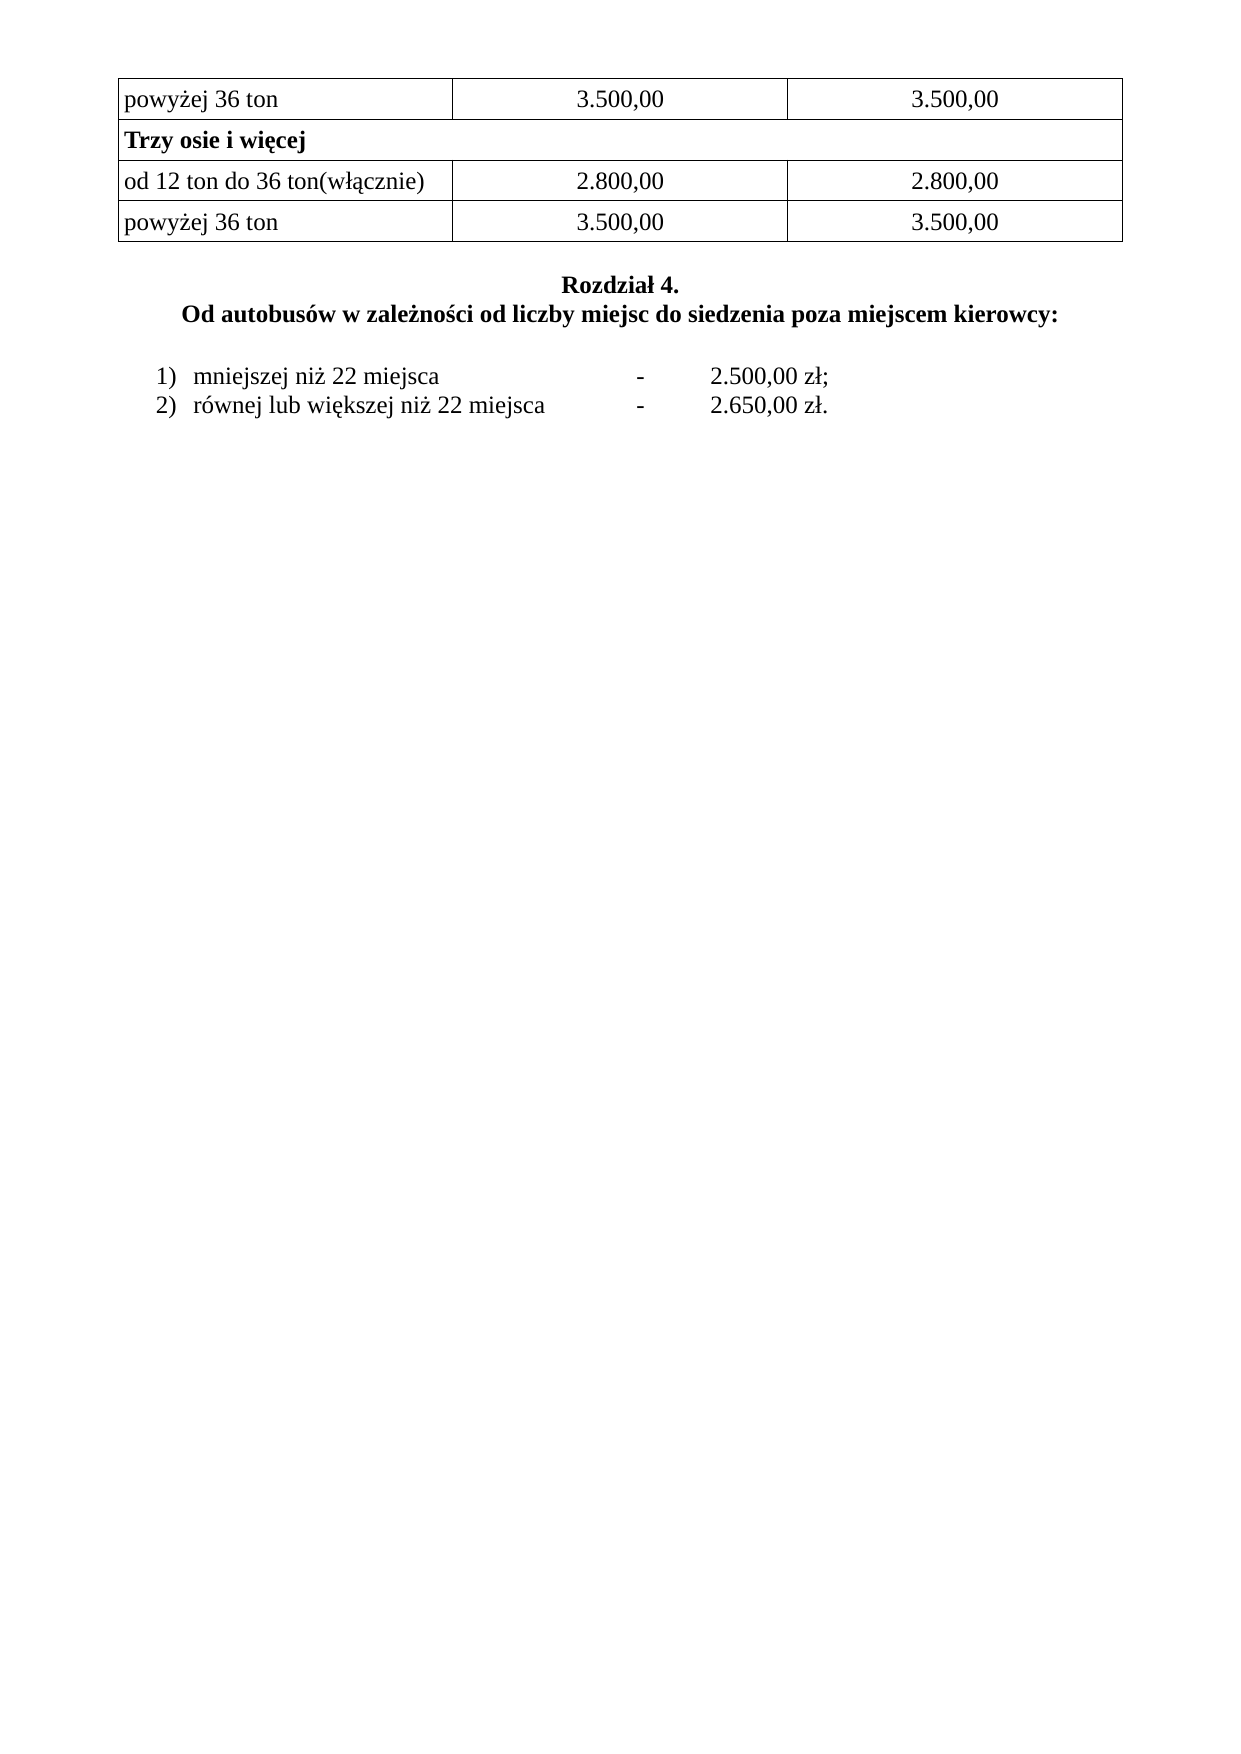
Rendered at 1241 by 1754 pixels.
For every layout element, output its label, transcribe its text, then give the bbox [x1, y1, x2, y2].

table_cell powyżej 36 ton [119, 79, 452, 119]
table_cell 2.800,00 [453, 161, 787, 200]
table_cell 3.500,00 [788, 79, 1122, 119]
list mniejszej niż 22 miejsca - 2.500,00 zł; [156, 361, 1122, 390]
table_cell 3.500,00 [453, 79, 787, 119]
table_cell 2.800,00 [788, 161, 1122, 200]
table_cell od 12 ton do 36 ton(włącznie) [119, 161, 452, 200]
text Od autobusów w zależności od liczby miejsc do siedzenia poza miejscem kierowcy: [118, 299, 1122, 328]
list równej lub większej niż 22 miejsca - 2.650,00 zł. [156, 390, 1122, 419]
table_cell 3.500,00 [788, 201, 1122, 241]
table_cell powyżej 36 ton [119, 201, 452, 241]
table_cell 3.500,00 [453, 201, 787, 241]
text Rozdział 4. [118, 270, 1122, 299]
table_cell Trzy osie i więcej [119, 120, 1122, 159]
